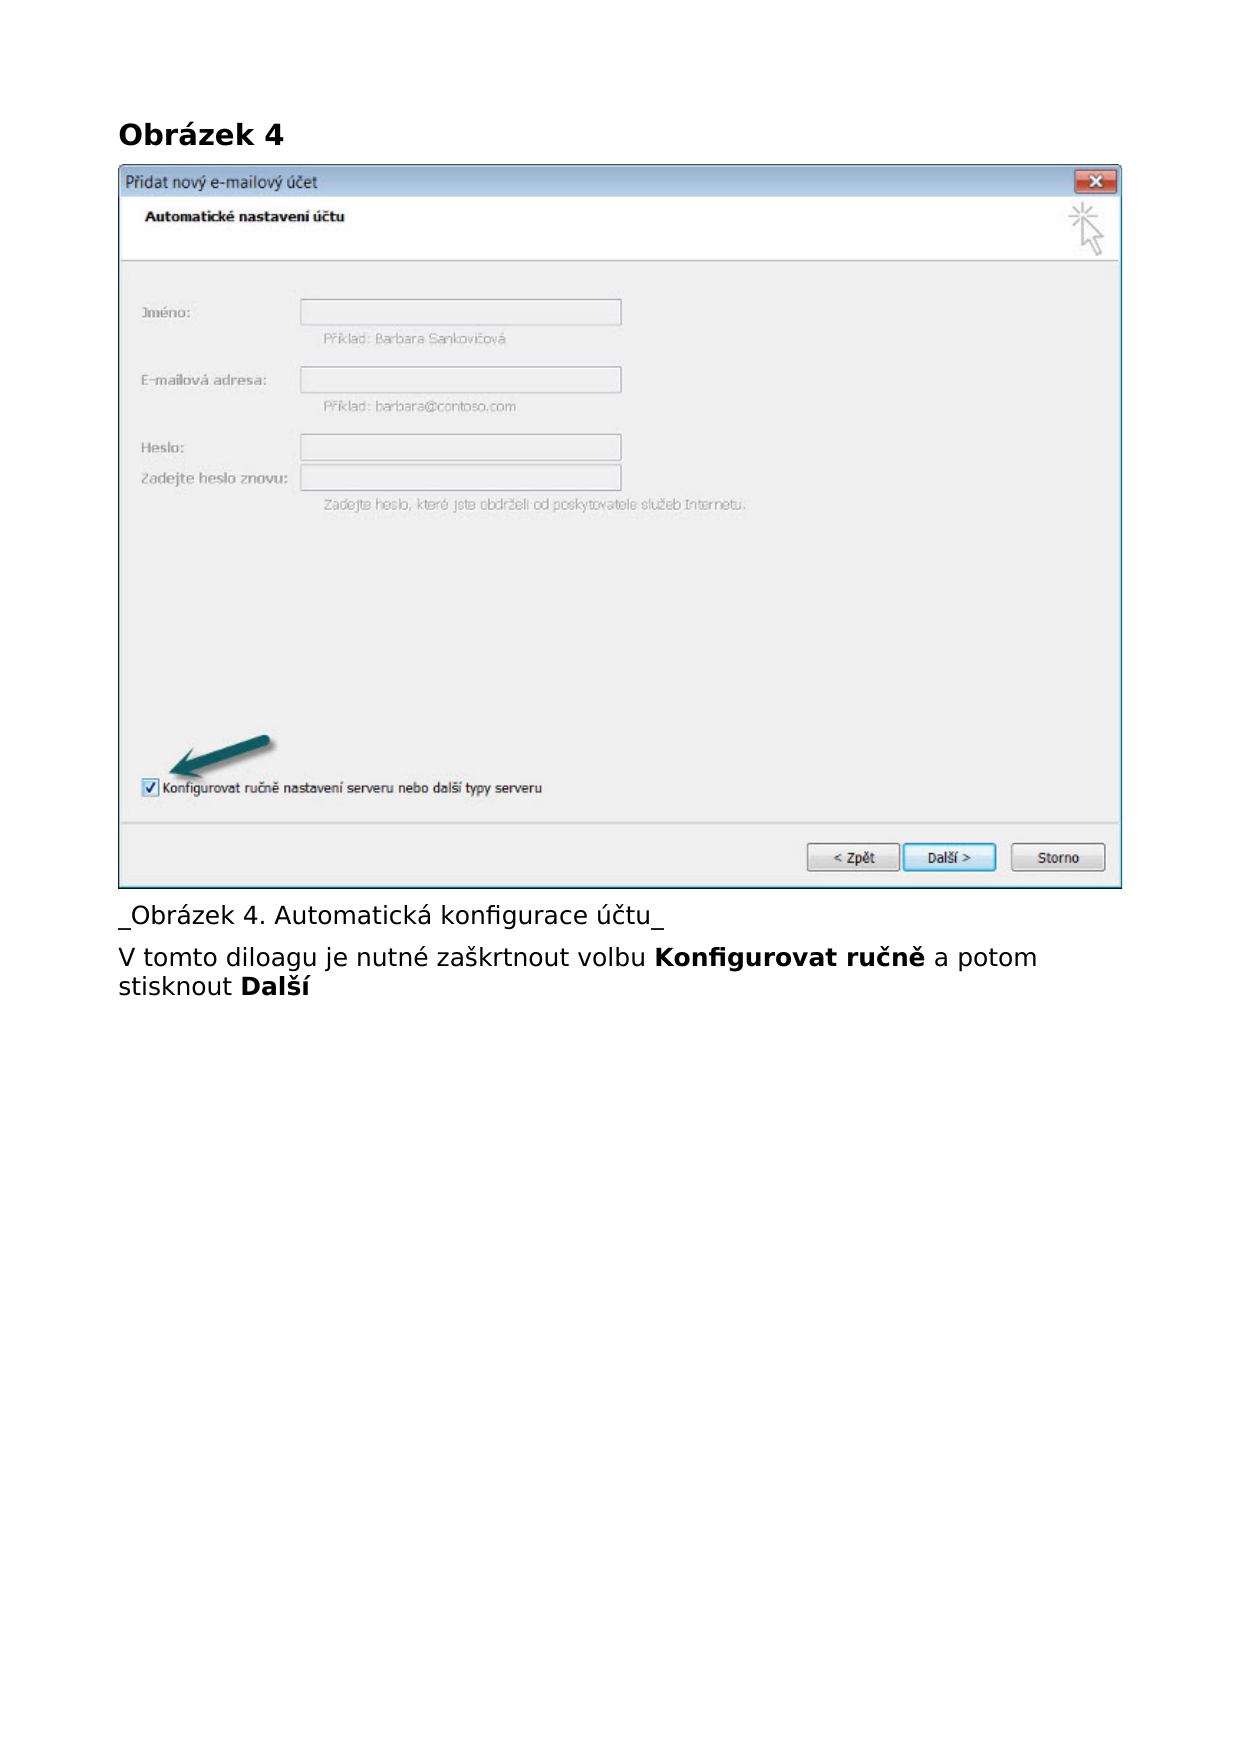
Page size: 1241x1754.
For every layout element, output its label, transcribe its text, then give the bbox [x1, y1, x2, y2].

text _Obrázek 4. Automatická konfigurace účtu_ [118, 901, 1122, 931]
picture [118, 164, 1123, 889]
subtitle Obrázek 4 [118, 118, 1122, 152]
text V tomto diloagu je nutné zaškrtnout volbu Konfigurovat ručně a potom stisknout Další [118, 943, 1122, 1001]
